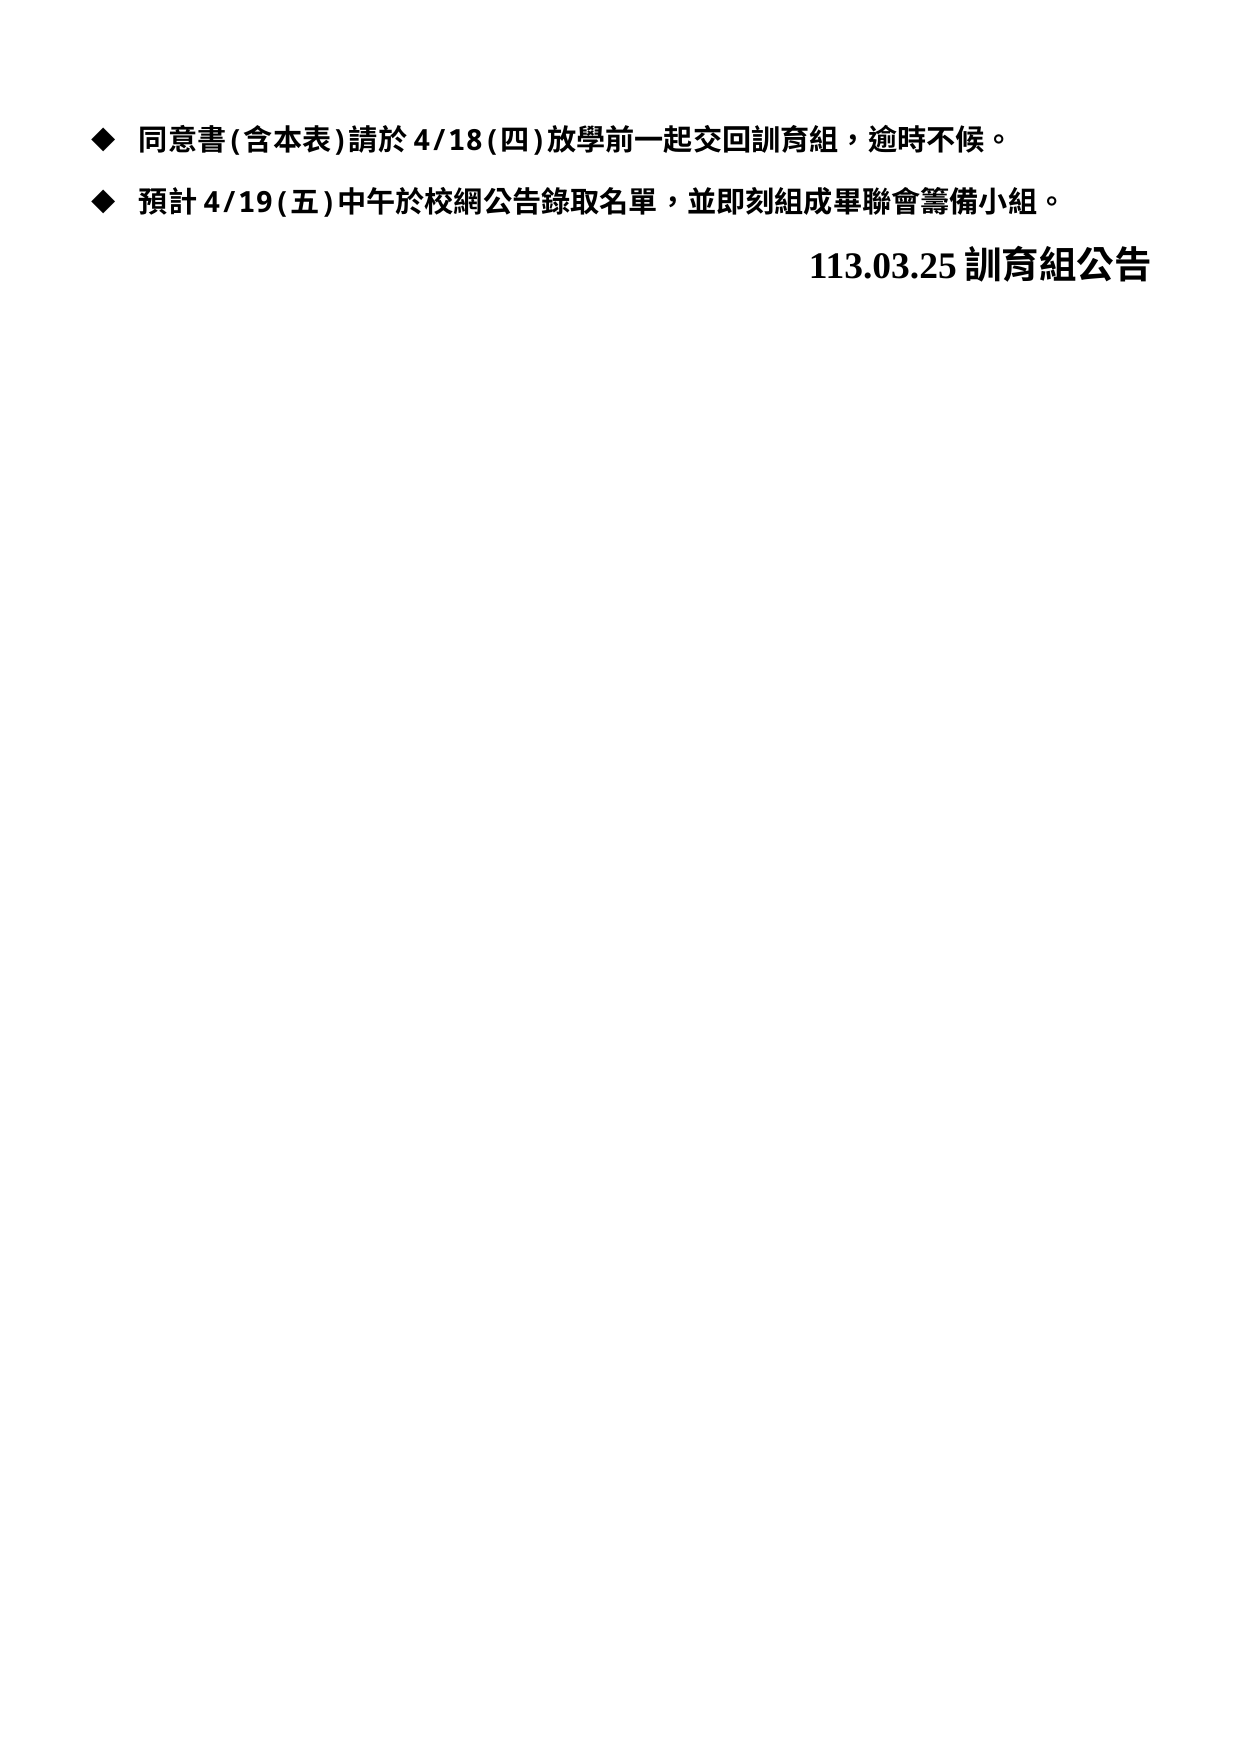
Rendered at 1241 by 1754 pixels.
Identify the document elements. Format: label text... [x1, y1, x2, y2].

list 預計4/19(五)中午於校網公告錄取名單，並即刻組成畢聯會籌備小組。 [89, 158, 1152, 221]
list 同意書(含本表)請於4/18(四)放學前一起交回訓育組，逾時不候。 [89, 96, 1152, 158]
text 113.03.25訓育組公告 [139, 221, 1152, 283]
